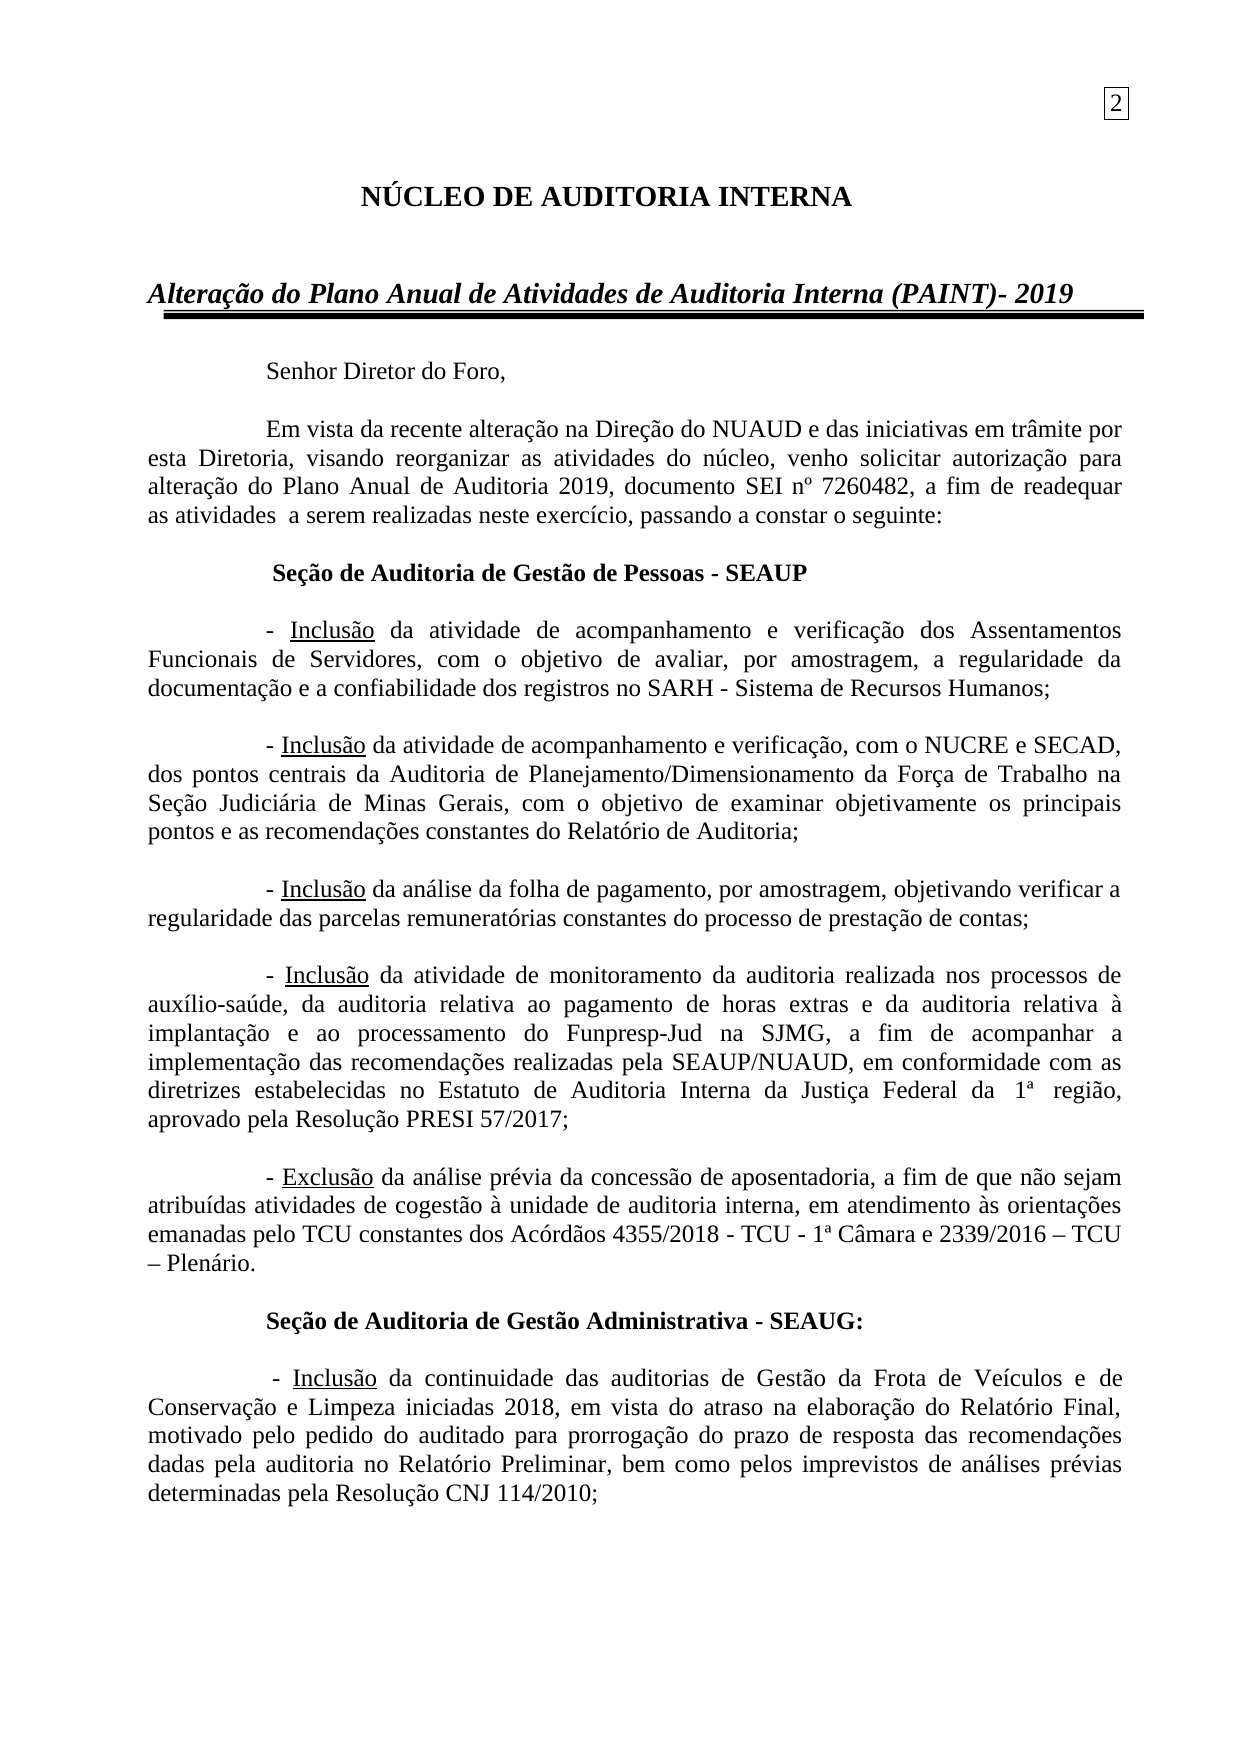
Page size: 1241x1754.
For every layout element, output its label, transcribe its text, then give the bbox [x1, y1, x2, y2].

list Exclusão da análise prévia da concessão de aposentadoria, a fim de que não sejam atribuídas atividades de cogestão à unidade de auditoria interna, em atendimento às orientações emanadas pelo TCU constantes dos Acórdãos 4355/2018 - TCU - 1ª Câmara e 2339/2016 – TCU [148, 1162, 1123, 1248]
subtitle Seção de Auditoria de Gestão de Pessoas - SEAUP [272, 558, 1136, 587]
text - Inclusão da continuidade das auditorias de Gestão da Frota de Veículos e de Conservação e Limpeza iniciadas 2018, em vista do atraso na elaboração do Relatório Final, motivado pelo pedido do auditado para prorrogação do prazo de resposta das recomendações dadas pela auditoria no Relatório Preliminar, bem como pelos imprevistos de análises prévias determinadas pela Resolução CNJ 114/2010; [148, 1363, 1123, 1507]
list Inclusão da atividade de monitoramento da auditoria realizada nos processos de auxílio-saúde, da auditoria relativa ao pagamento de horas extras e da auditoria relativa à implantação e ao processamento do Funpresp-Jud na SJMG, a fim de acompanhar a implementação das recomendações realizadas pela SEAUP/NUAUD, em conformidade com as diretrizes estabelecidas no Estatuto de Auditoria Interna da Justiça Federal da 1ª região, aprovado pela Resolução PRESI 57/2017; [148, 960, 1123, 1133]
text Em vista da recente alteração na Direção do NUAUD e das iniciativas em trâmite por esta Diretoria, visando reorganizar as atividades do núcleo, venho solicitar autorização para alteração do Plano Anual de Auditoria 2019, documento SEI nº 7260482, a fim de readequar as atividades a serem realizadas neste exercício, passando a constar o seguinte: [148, 414, 1123, 529]
subtitle Seção de Auditoria de Gestão Administrativa - SEAUG: [266, 1306, 1136, 1335]
list Plenário. [148, 1248, 1136, 1277]
list Inclusão da análise da folha de pagamento, por amostragem, objetivando verificar a regularidade das parcelas remuneratórias constantes do processo de prestação de contas; [148, 874, 1122, 932]
text Senhor Diretor do Foro, [266, 356, 1136, 385]
text NÚCLEO DE AUDITORIA INTERNA [323, 179, 890, 213]
list Inclusão da atividade de acompanhamento e verificação dos Assentamentos Funcionais de Servidores, com o objetivo de avaliar, por amostragem, a regularidade da documentação e a confiabilidade dos registros no SARH - Sistema de Recursos Humanos; [148, 615, 1122, 701]
list Inclusão da atividade de acompanhamento e verificação, com o NUCRE e SECAD, dos pontos centrais da Auditoria de Planejamento/Dimensionamento da Força de Trabalho na Seção Judiciária de Minas Gerais, com o objetivo de examinar objetivamente os principais pontos e as recomendações constantes do Relatório de Auditoria; [148, 730, 1122, 845]
text Alteração do Plano Anual de Atividades de Auditoria Interna (PAINT)- 2019 [148, 276, 1136, 309]
